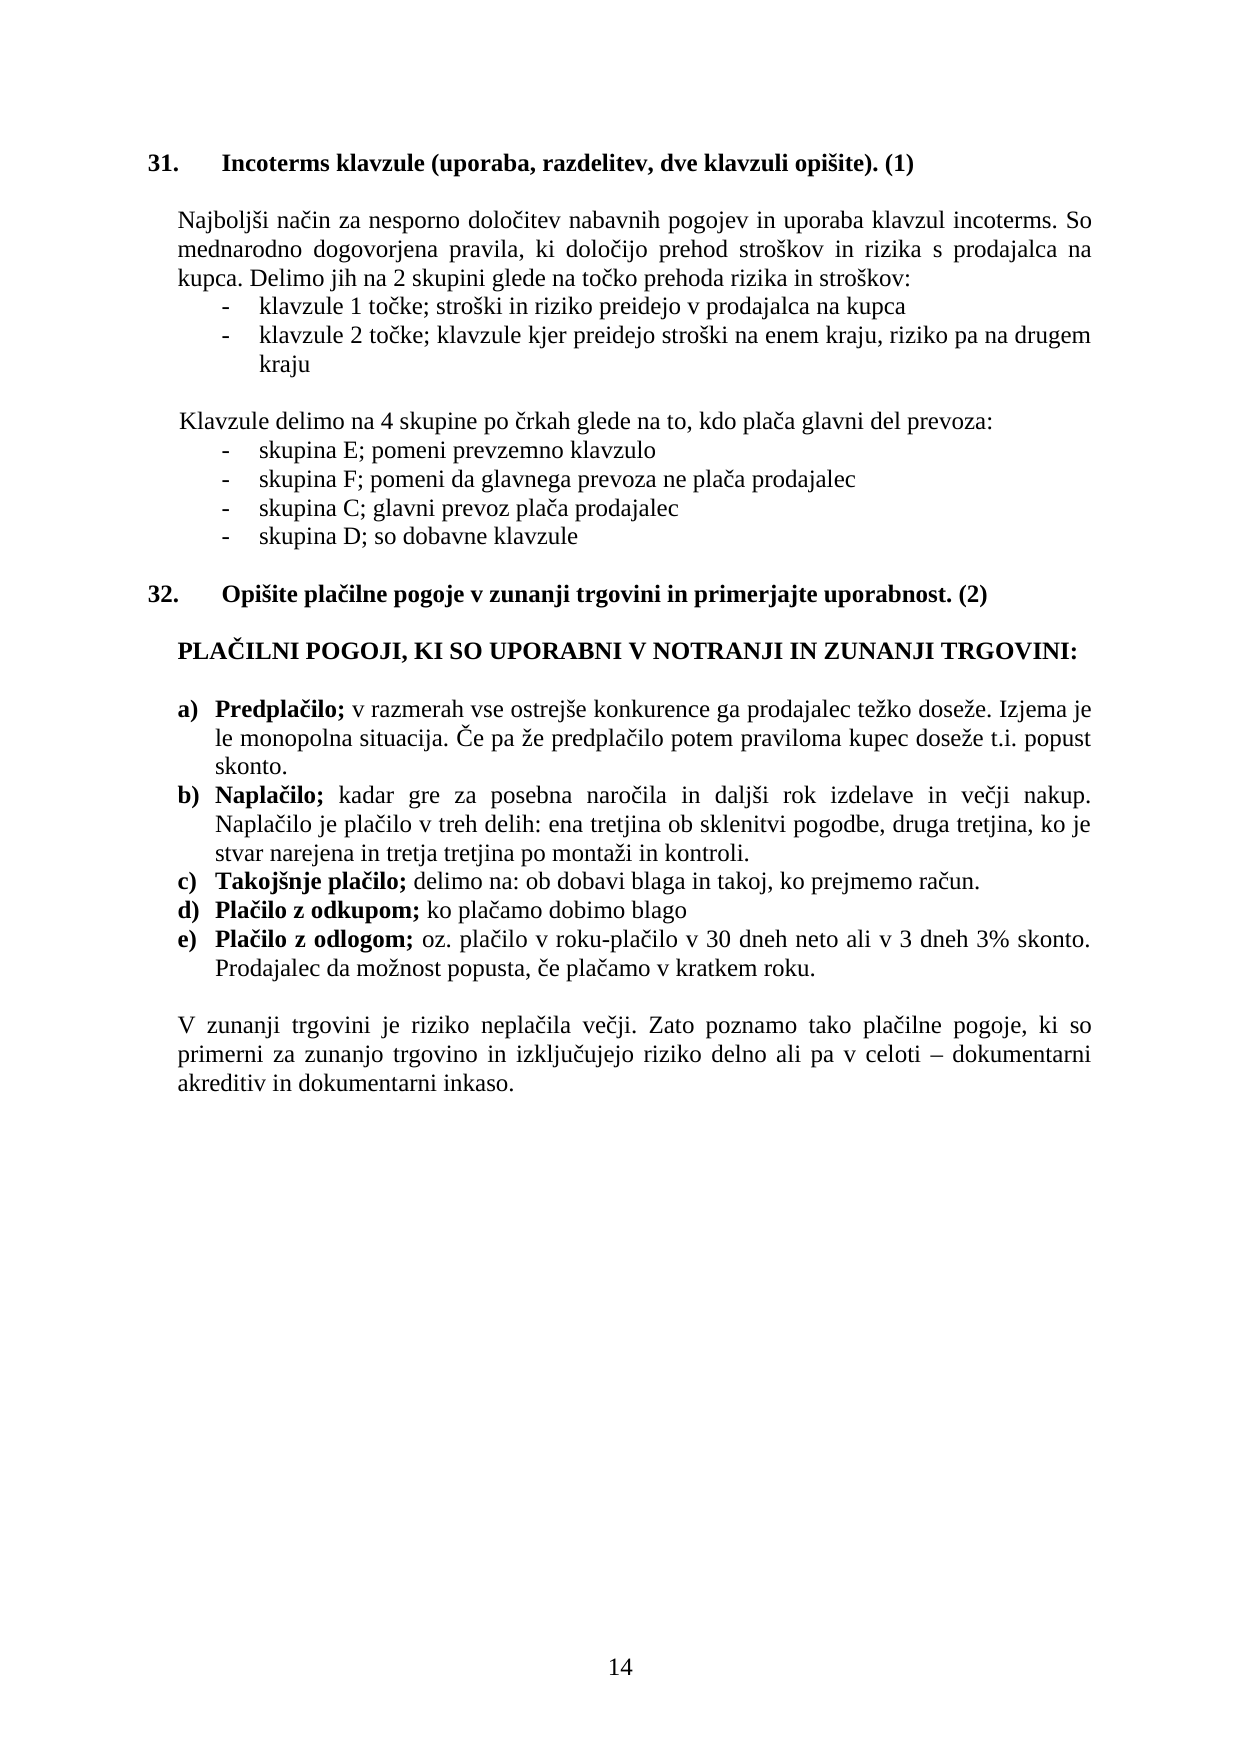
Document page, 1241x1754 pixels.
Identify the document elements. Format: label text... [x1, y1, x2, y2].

list Opišite plačilne pogoje v zunanji trgovini in primerjajte uporabnost. (2) [148, 579, 1093, 608]
list Plačilo z odlogom; oz. plačilo v roku-plačilo v 30 dneh neto ali v 3 dneh 3% skonto. Prodajalec da možnost popusta, če plačamo v kratkem roku. [177, 924, 1093, 981]
text PLAČILNI POGOJI, KI SO UPORABNI V NOTRANJI IN ZUNANJI TRGOVINI: [177, 636, 1093, 665]
list Predplačilo; v razmerah vse ostrejše konkurence ga prodajalec težko doseže. Izjema je le monopolna situacija. Če pa že predplačilo potem praviloma kupec doseže t.i. popust skonto. [177, 694, 1093, 780]
list Incoterms klavzule (uporaba, razdelitev, dve klavzuli opišite). (1) [148, 148, 1093, 176]
list skupina E; pomeni prevzemno klavzulo [221, 435, 1093, 464]
text Najboljši način za nesporno določitev nabavnih pogojev in uporaba klavzul incoterms. So mednarodno dogovorjena pravila, ki določijo prehod stroškov in rizika s prodajalca na kupca. Delimo jih na 2 skupini glede na točko prehoda rizika in stroškov: [177, 205, 1093, 291]
text Klavzule delimo na 4 skupine po črkah glede na to, kdo plača glavni del prevoza: [166, 406, 1093, 435]
list skupina C; glavni prevoz plača prodajalec [221, 493, 1093, 521]
list Naplačilo; kadar gre za posebna naročila in daljši rok izdelave in večji nakup. Naplačilo je plačilo v treh delih: ena tretjina ob sklenitvi pogodbe, druga tretjina, ko je stvar narejena in tretja tretjina po montaži in kontroli. [177, 780, 1093, 866]
text V zunanji trgovini je riziko neplačila večji. Zato poznamo tako plačilne pogoje, ki so primerni za zunanjo trgovino in izključujejo riziko delno ali pa v celoti – dokumentarni akreditiv in dokumentarni inkaso. [177, 1010, 1093, 1096]
list skupina F; pomeni da glavnega prevoza ne plača prodajalec [221, 464, 1093, 493]
list Plačilo z odkupom; ko plačamo dobimo blago [177, 895, 1093, 924]
list klavzule 2 točke; klavzule kjer preidejo stroški na enem kraju, riziko pa na drugem kraju [221, 320, 1093, 378]
list Takojšnje plačilo; delimo na: ob dobavi blaga in takoj, ko prejmemo račun. [177, 866, 1093, 895]
list skupina D; so dobavne klavzule [221, 521, 1093, 550]
list klavzule 1 točke; stroški in riziko preidejo v prodajalca na kupca [221, 291, 1093, 320]
